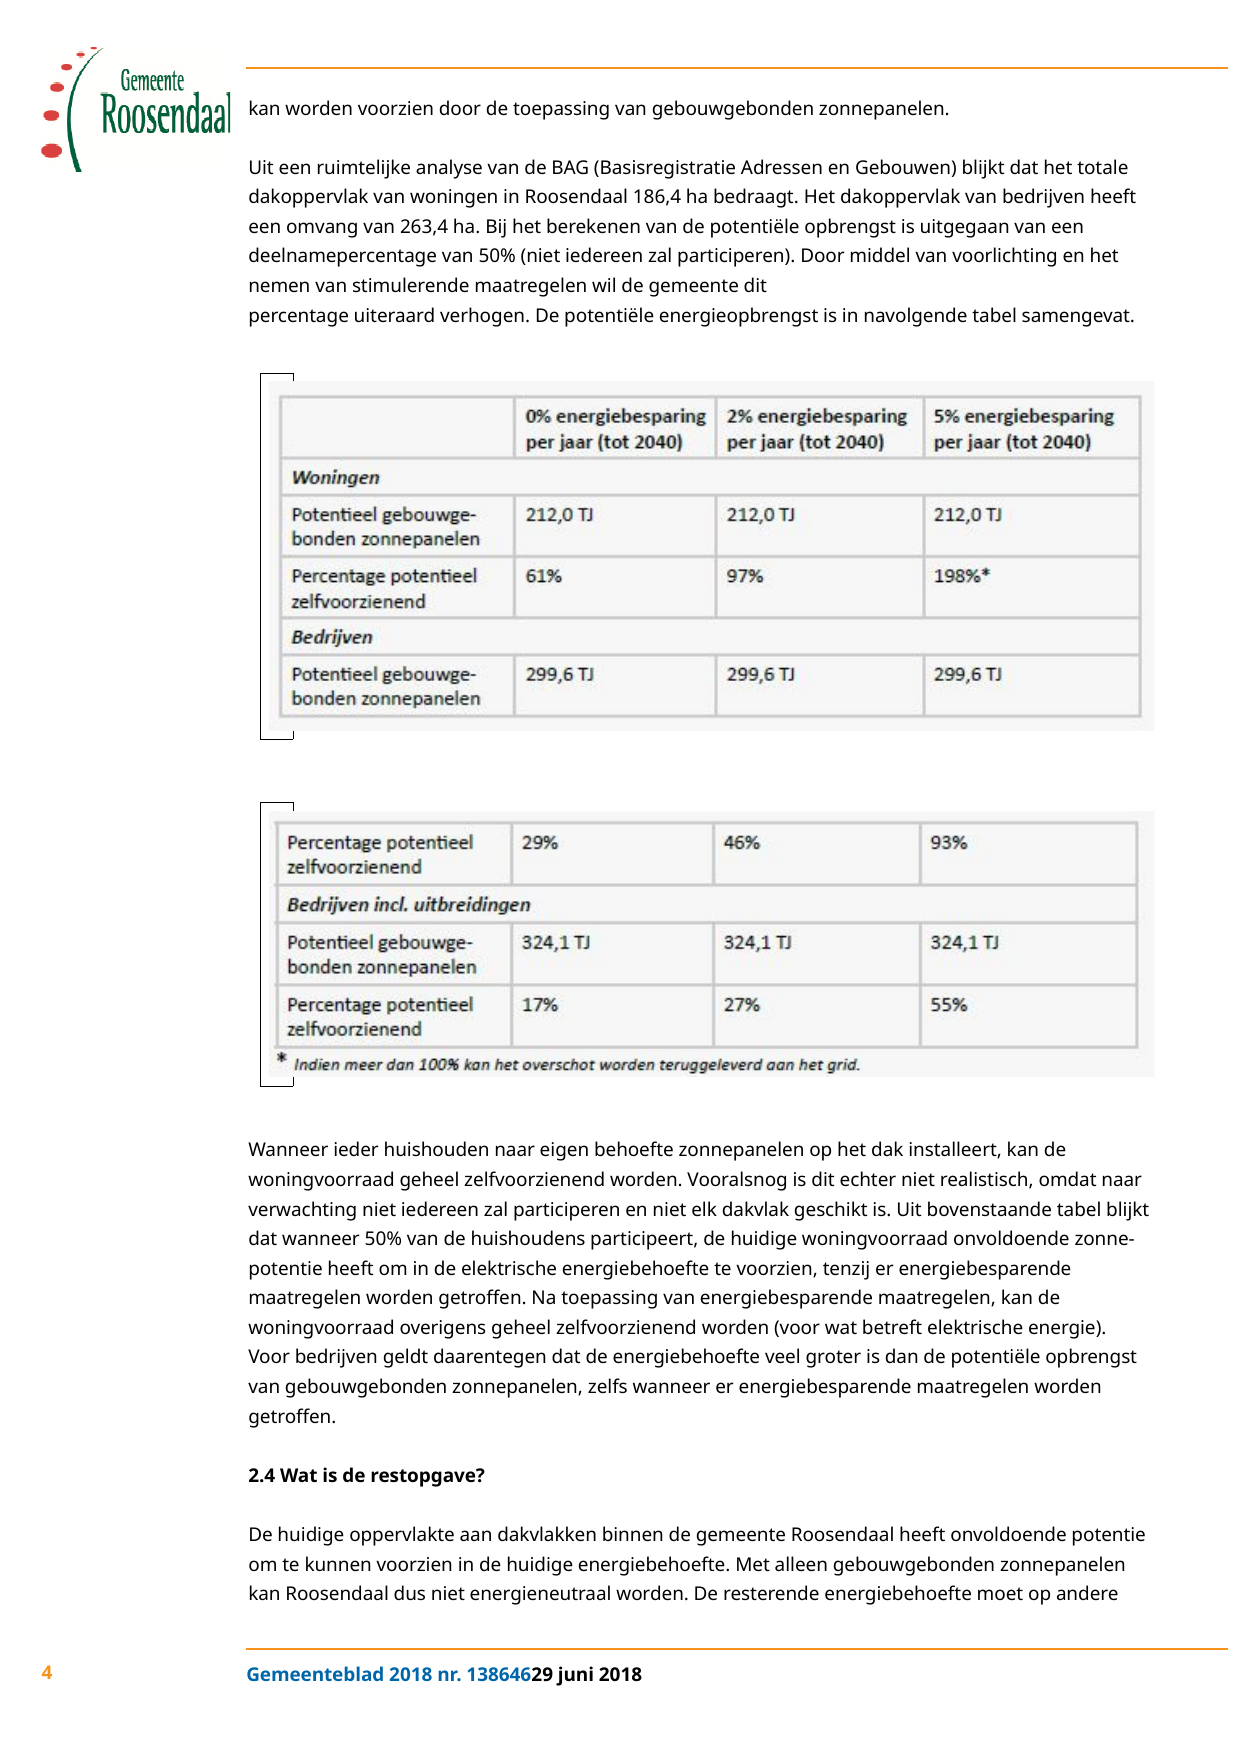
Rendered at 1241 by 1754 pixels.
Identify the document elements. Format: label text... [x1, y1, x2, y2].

text Wanneer ieder huishouden naar eigen behoefte zonnepanelen op het dak installeert, kan de woningvoorraad geheel zelfvoorzienend worden. Vooralsnog is dit echter niet realistisch, omdat naar verwachting niet iedereen zal participeren en niet elk dakvlak geschikt is. Uit bovenstaande tabel blijkt dat wanneer 50% van de huishoudens participeert, de huidige woningvoorraad onvoldoende zonne-potentie heeft om in de elektrische energiebehoefte te voorzien, tenzij er energiebesparende maatregelen worden getroffen. Na toepassing van energiebesparende maatregelen, kan de woningvoorraad overigens geheel zelfvoorzienend worden (voor wat betreft elektrische energie). Voor bedrijven geldt daarentegen dat de energiebehoefte veel groter is dan de potentiële opbrengst van gebouwgebonden zonnepanelen, zelfs wanneer er energiebesparende maatregelen worden getroffen. [248, 1137, 1152, 1429]
picture [268, 381, 1155, 731]
text 2.4 Wat is de restopgave? [248, 1462, 1152, 1488]
picture [268, 811, 1155, 1077]
picture [41, 47, 231, 172]
text percentage uiteraard verhogen. De potentiële energieopbrengst is in navolgende tabel samengevat. [248, 302, 1152, 328]
text De huidige oppervlakte aan dakvlakken binnen de gemeente Roosendaal heeft onvoldoende potentie om te kunnen voorzien in de huidige energiebehoefte. Met alleen gebouwgebonden zonnepanelen kan Roosendaal dus niet energieneutraal worden. De resterende energiebehoefte moet op andere [248, 1521, 1152, 1606]
text Uit een ruimtelijke analyse van de BAG (Basisregistratie Adressen en Gebouwen) blijkt dat het totale dakoppervlak van woningen in Roosendaal 186,4 ha bedraagt. Het dakoppervlak van bedrijven heeft een omvang van 263,4 ha. Bij het berekenen van de potentiële opbrengst is uitgegaan van een deelnamepercentage van 50% (niet iedereen zal participeren). Door middel van voorlichting en het nemen van stimulerende maatregelen wil de gemeente dit [248, 154, 1152, 298]
text kan worden voorzien door de toepassing van gebouwgebonden zonnepanelen. [248, 95, 1152, 121]
